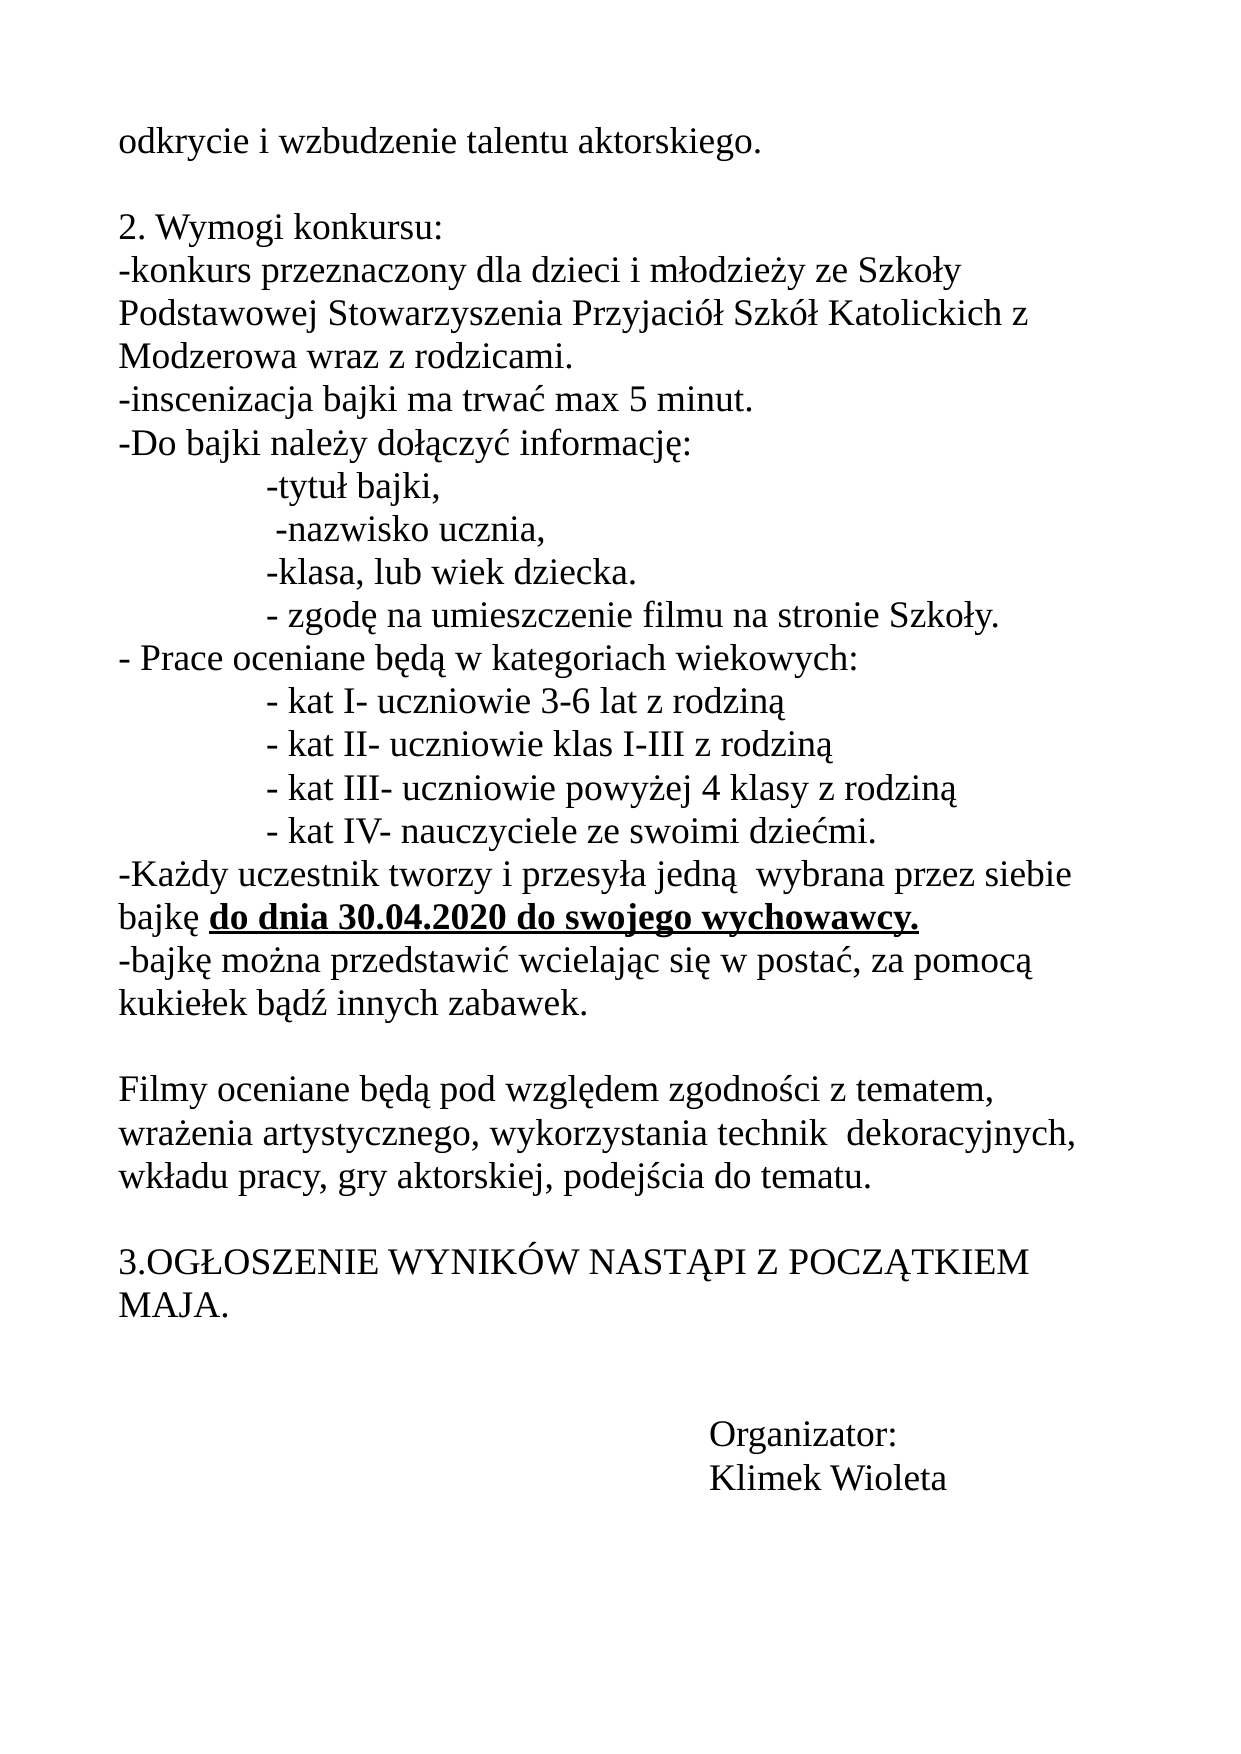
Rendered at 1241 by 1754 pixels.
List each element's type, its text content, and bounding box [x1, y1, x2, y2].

text - kat III- uczniowie powyżej 4 klasy z rodziną [118, 765, 1122, 808]
text -nazwisko ucznia, [118, 506, 1122, 549]
text -Do bajki należy dołączyć informację: [118, 420, 1122, 463]
text 3.OGŁOSZENIE WYNIKÓW NASTĄPI Z POCZĄTKIEM MAJA. [118, 1239, 1122, 1326]
text - kat I- uczniowie 3-6 lat z rodziną [118, 679, 1122, 722]
text -bajkę można przedstawić wcielając się w postać, za pomocą kukiełek bądź innych zabawek. [118, 937, 1122, 1024]
text - Prace oceniane będą w kategoriach wiekowych: [118, 636, 1122, 679]
text Filmy oceniane będą pod względem zgodności z tematem, wrażenia artystycznego, wykorzystania technik dekoracyjnych, wkładu pracy, gry aktorskiej, podejścia do tematu. [118, 1067, 1122, 1196]
text -Każdy uczestnik tworzy i przesyła jedną wybrana przez siebie bajkę do dnia 30.04.2020 do swojego wychowawcy. [118, 851, 1122, 937]
text 2. Wymogi konkursu: [118, 204, 1122, 247]
text - zgodę na umieszczenie filmu na stronie Szkoły. [118, 592, 1122, 636]
text odkrycie i wzbudzenie talentu aktorskiego. [118, 118, 1122, 161]
text - kat II- uczniowie klas I-III z rodziną [118, 722, 1122, 765]
text - kat IV- nauczyciele ze swoimi dziećmi. [118, 808, 1122, 851]
text Klimek Wioleta [118, 1455, 1122, 1498]
text -tytuł bajki, [118, 463, 1122, 506]
text -klasa, lub wiek dziecka. [118, 549, 1122, 592]
text -inscenizacja bajki ma trwać max 5 minut. [118, 377, 1122, 420]
text -konkurs przeznaczony dla dzieci i młodzieży ze Szkoły Podstawowej Stowarzyszenia Przyjaciół Szkół Katolickich z Modzerowa wraz z rodzicami. [118, 247, 1122, 377]
text Organizator: [118, 1412, 1122, 1455]
